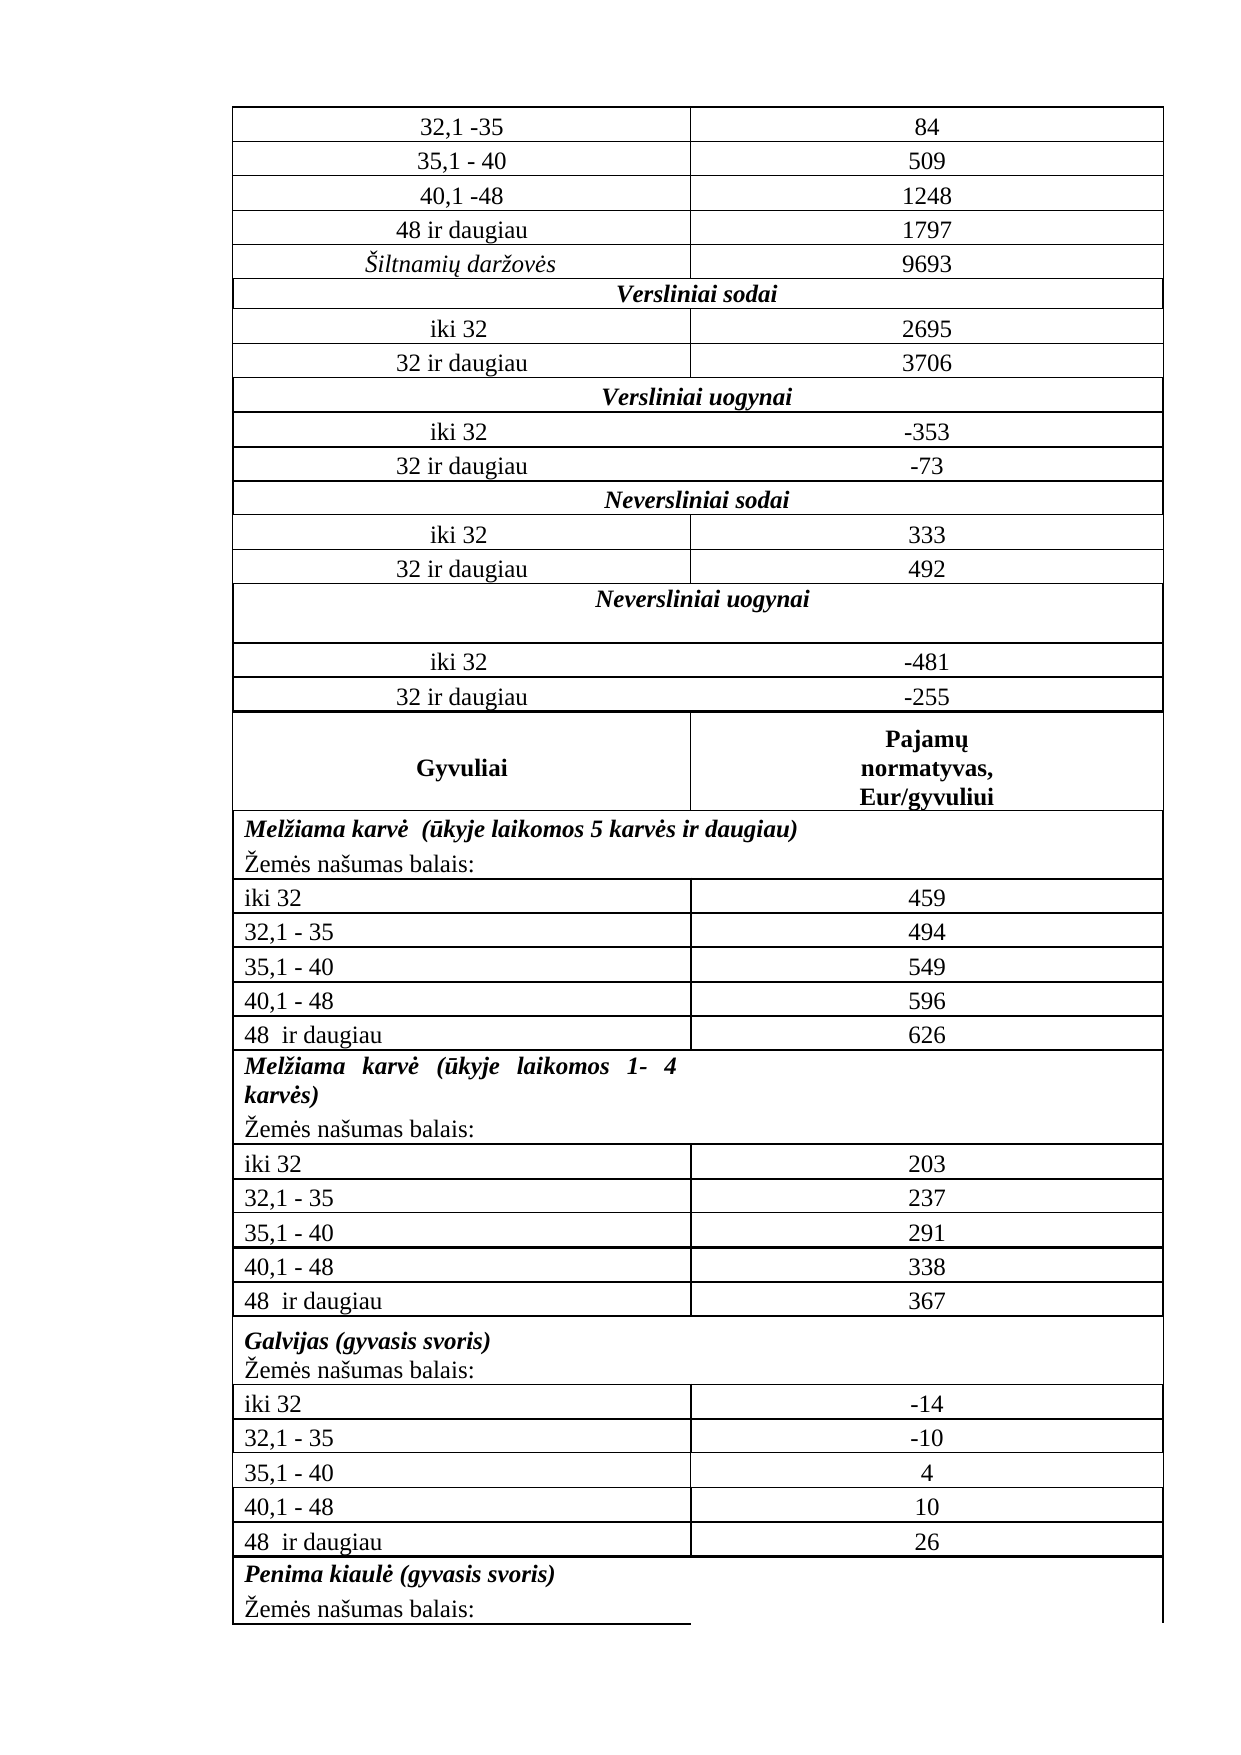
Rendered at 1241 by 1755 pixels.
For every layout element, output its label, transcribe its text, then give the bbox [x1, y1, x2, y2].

table_cell 32,1 - 35 [234, 914, 690, 946]
table_cell 40,1 - 48 [234, 1249, 690, 1281]
table_cell 203 [692, 1145, 1162, 1178]
table_cell 40,1 - 48 [234, 983, 690, 1015]
table_cell 48 ir daugiau [234, 1017, 690, 1049]
table_cell 32,1 -35 [233, 108, 690, 141]
table_cell iki 32 [234, 1385, 690, 1418]
table_cell Versliniai uogynai [234, 378, 1162, 411]
table_cell -10 [692, 1420, 1162, 1452]
table_cell Pajamų normatyvas, Eur/gyvuliui [691, 713, 1163, 810]
table_cell 626 [692, 1017, 1162, 1049]
table_cell 333 [691, 515, 1163, 549]
table_cell 237 [692, 1180, 1162, 1212]
table_cell iki 32 [233, 515, 690, 549]
table_cell Penima kiaulė (gyvasis svoris) [234, 1558, 691, 1588]
table_cell [691, 843, 1162, 877]
table_cell 40,1 - 48 [234, 1488, 690, 1521]
table_cell Žemės našumas balais: [234, 1109, 691, 1143]
table_cell Galvijas (gyvasis svoris) Žemės našumas balais: [233, 1317, 1163, 1383]
table_cell 35,1 - 40 [234, 1213, 690, 1246]
table_cell 494 [692, 914, 1162, 946]
table_cell Melžiama karvė (ūkyje laikomos 1- 4 karvės) [234, 1051, 691, 1109]
table_cell Gyvuliai [233, 713, 690, 810]
table_cell iki 32 [234, 644, 691, 676]
table_cell 4 [691, 1453, 1163, 1487]
table_cell 492 [691, 550, 1163, 583]
table_cell 32,1 - 35 [234, 1180, 690, 1212]
table_cell 459 [692, 880, 1162, 912]
table_cell -14 [692, 1385, 1162, 1418]
table_cell -353 [691, 413, 1162, 446]
table_cell 32,1 - 35 [234, 1420, 690, 1452]
table_cell Versliniai sodai [234, 279, 1162, 308]
table_cell 1248 [691, 176, 1163, 209]
table_cell 338 [692, 1249, 1162, 1281]
table_cell 40,1 -48 [233, 176, 690, 209]
table_cell 48 ir daugiau [234, 1523, 690, 1555]
table_cell [691, 1051, 1162, 1109]
table_cell -73 [691, 448, 1162, 480]
table_cell Neversliniai uogynai [234, 584, 1162, 642]
table_cell 549 [692, 948, 1162, 981]
table_cell 35,1 - 40 [233, 1453, 690, 1487]
table_cell -255 [691, 678, 1162, 710]
table_cell Neversliniai sodai [234, 482, 1162, 514]
table_cell 9693 [691, 245, 1163, 278]
table_cell Žemės našumas balais: [234, 843, 691, 877]
table_cell 48 ir daugiau [233, 211, 690, 244]
table_cell 35,1 - 40 [234, 948, 690, 981]
table_cell iki 32 [234, 880, 690, 912]
table_cell -481 [691, 644, 1162, 676]
table_cell 291 [692, 1213, 1162, 1246]
table_cell 35,1 - 40 [233, 142, 690, 175]
table_cell [691, 1558, 1162, 1588]
table_cell iki 32 [234, 413, 691, 446]
table_cell 84 [691, 108, 1163, 141]
table_cell 48 ir daugiau [234, 1283, 690, 1315]
table_cell [691, 1588, 1162, 1622]
table_cell 32 ir daugiau [233, 344, 690, 377]
table_cell iki 32 [233, 309, 690, 342]
table_cell 3706 [691, 344, 1163, 377]
table_cell 32 ir daugiau [234, 448, 691, 480]
table_cell 367 [692, 1283, 1162, 1315]
table_cell 32 ir daugiau [234, 678, 691, 710]
table_cell 10 [692, 1488, 1162, 1521]
table_cell iki 32 [234, 1145, 690, 1178]
table_cell 509 [691, 142, 1163, 175]
table_cell Melžiama karvė (ūkyje laikomos 5 karvės ir daugiau) [234, 811, 1162, 843]
table_cell 32 ir daugiau [233, 550, 690, 583]
table_cell 596 [692, 983, 1162, 1015]
table_cell 1797 [691, 211, 1163, 244]
table_cell Žemės našumas balais: [234, 1588, 691, 1622]
table_cell 26 [692, 1523, 1162, 1555]
table_cell 2695 [691, 309, 1163, 342]
table_cell [691, 1109, 1162, 1143]
table_cell Šiltnamių daržovės [233, 245, 690, 278]
